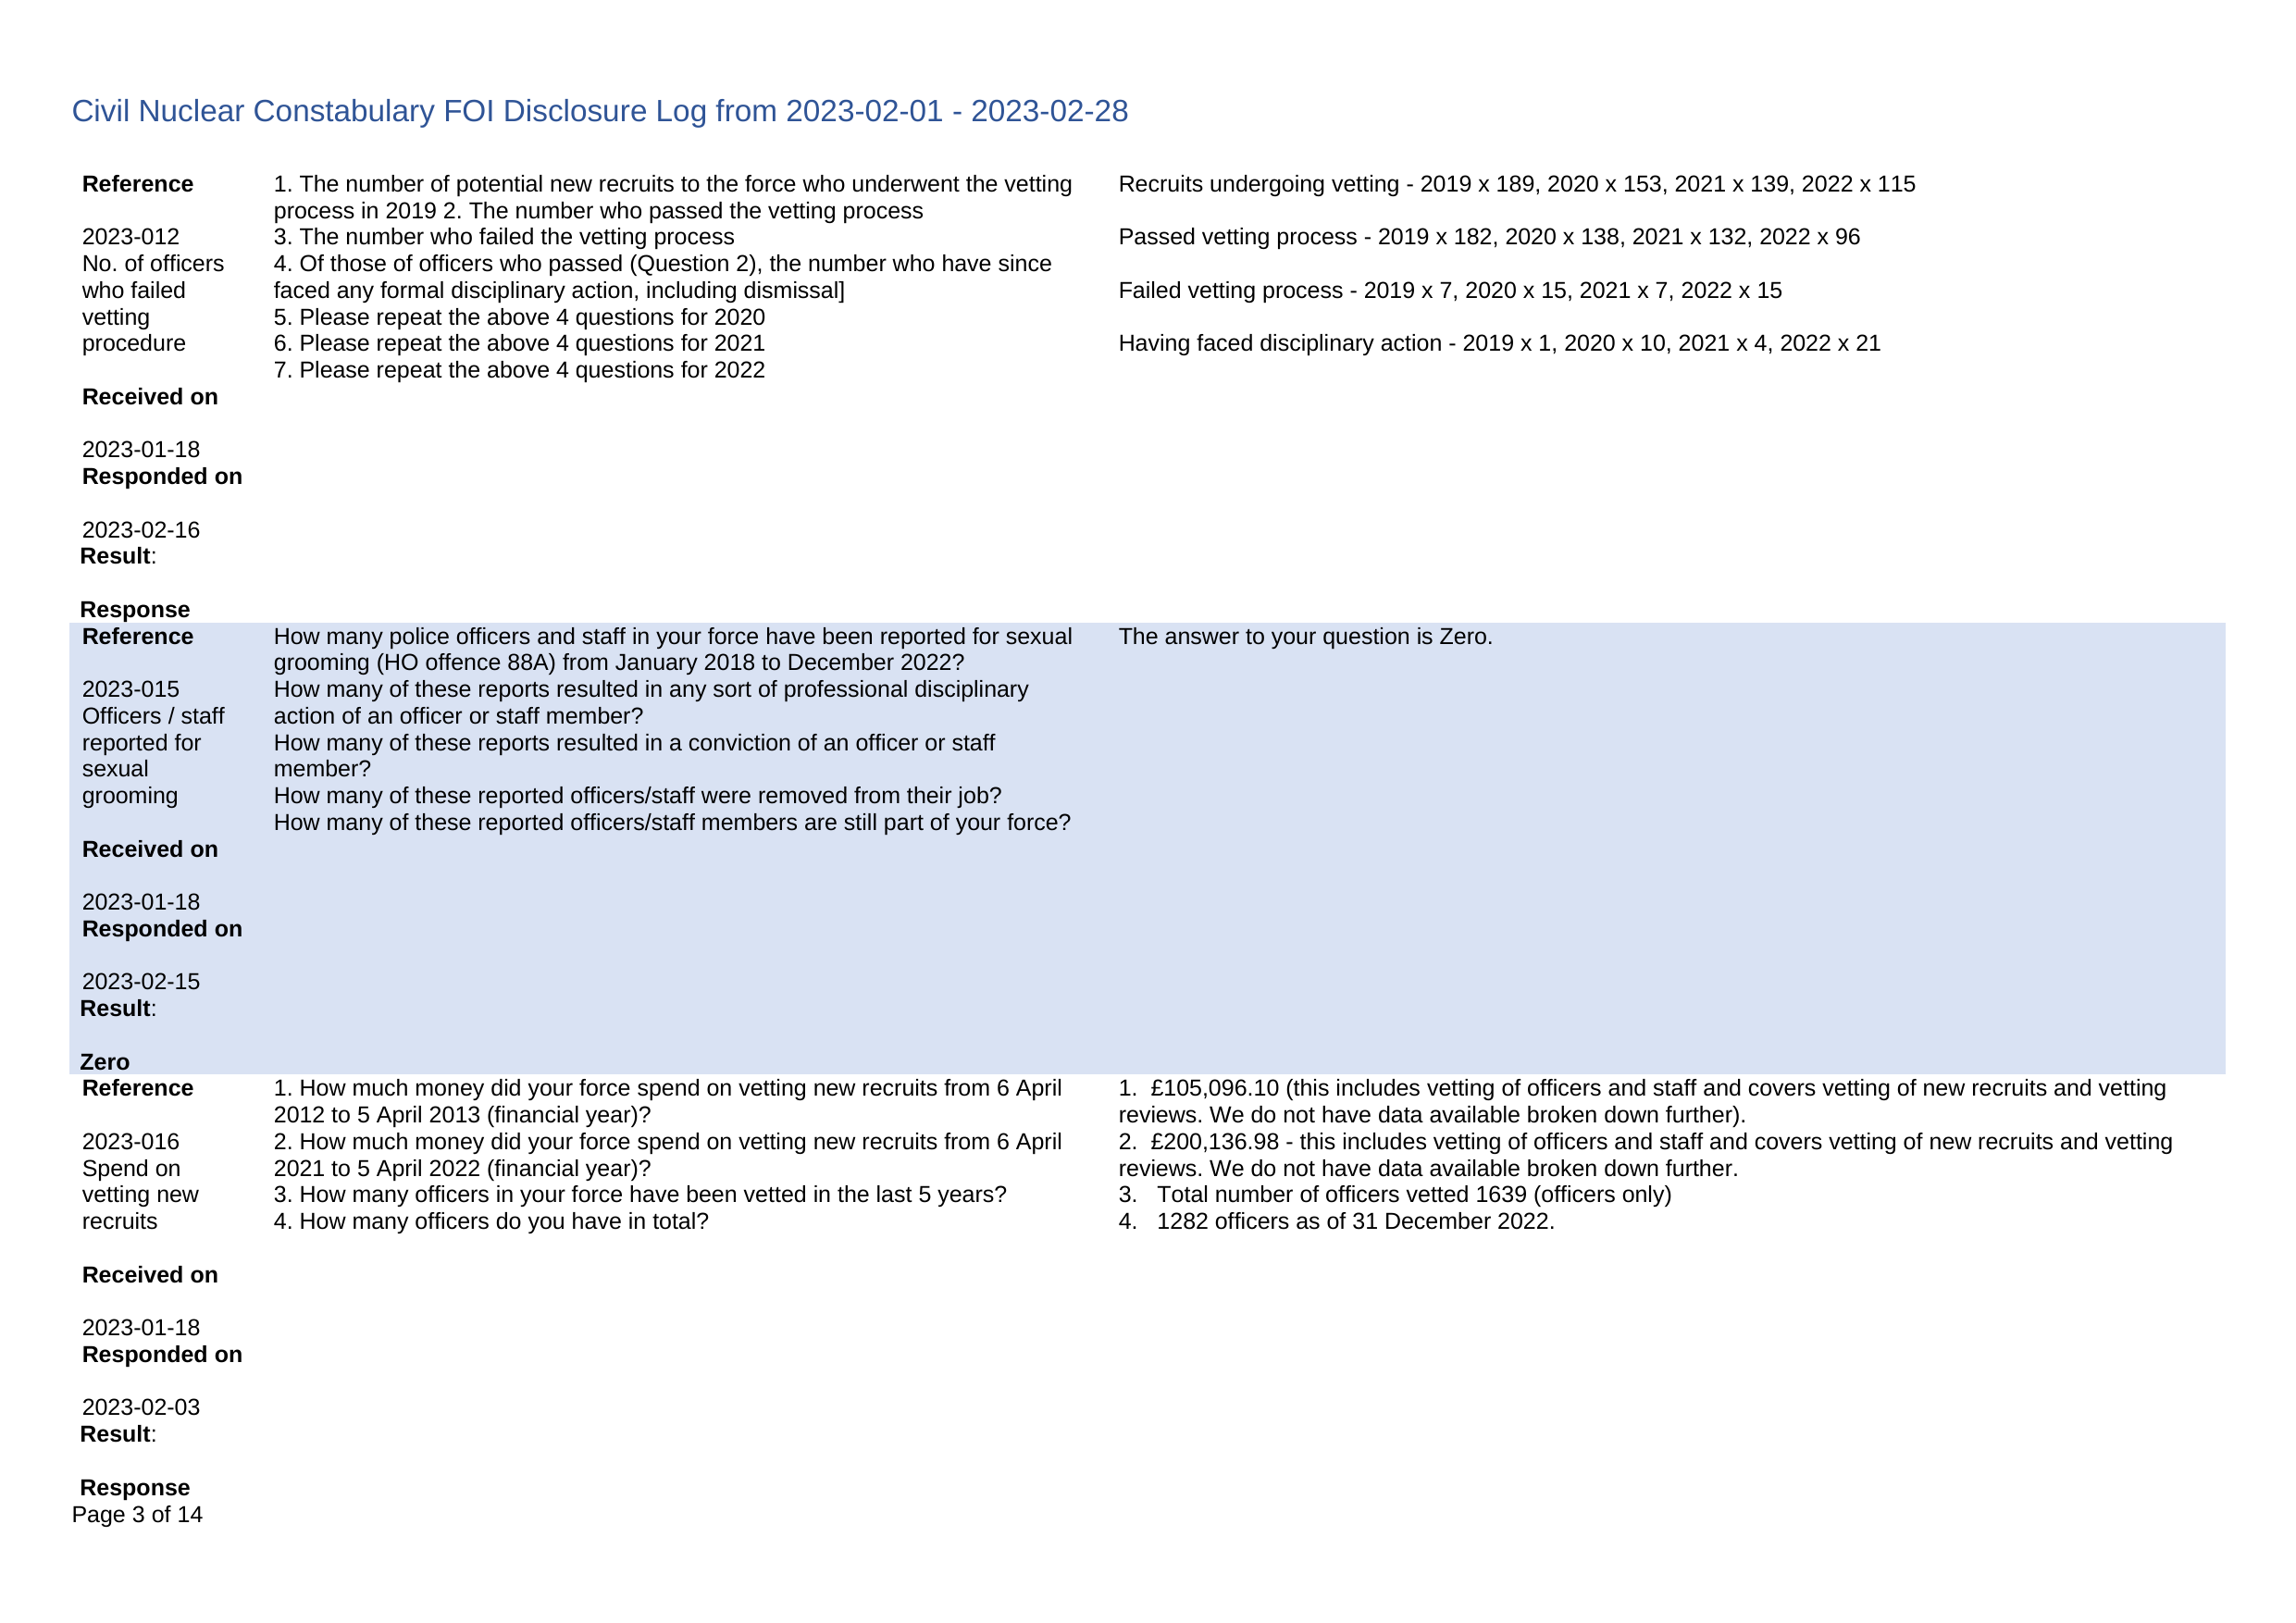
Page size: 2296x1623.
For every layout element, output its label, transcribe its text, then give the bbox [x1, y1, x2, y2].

table_cell How many police officers and staff in your force have been reported for sexual grooming (HO offence 88A) from January 2018 to December 2022? How many of these reports resulted in any sort of professional disciplinary action of an officer or staff member? How many of these reports resulted in a conviction of an officer or staff member? How many of these reported officers/staff were removed from their job? How many of these reported officers/staff members are still part of your force? [261, 623, 1108, 1074]
table_cell Recruits undergoing vetting - 2019 x 189, 2020 x 153, 2021 x 139, 2022 x 115 Passed vetting process - 2019 x 182, 2020 x 138, 2021 x 132, 2022 x 96 Failed vetting process - 2019 x 7, 2020 x 15, 2021 x 7, 2022 x 15 Having faced disciplinary action - 2019 x 1, 2020 x 10, 2021 x 4, 2022 x 21 [1108, 170, 2226, 623]
table_cell Reference 2023-016 Spend on vetting new recruits Received on 2023-01-18 Responded on 2023-02-03 Result: Response [69, 1074, 261, 1500]
table_cell Reference 2023-015 Officers / staff reported for sexual grooming Received on 2023-01-18 Responded on 2023-02-15 Result: Zero [69, 623, 261, 1074]
table_cell The answer to your question is Zero. [1108, 623, 2226, 1074]
table_cell 1. The number of potential new recruits to the force who underwent the vetting process in 2019 2. The number who passed the vetting process 3. The number who failed the vetting process 4. Of those of officers who passed (Question 2), the number who have since faced any formal disciplinary action, including dismissal] 5. Please repeat the above 4 questions for 2020 6. Please repeat the above 4 questions for 2021 7. Please repeat the above 4 questions for 2022 [261, 170, 1108, 623]
table_cell 1. How much money did your force spend on vetting new recruits from 6 April 2012 to 5 April 2013 (financial year)? 2. How much money did your force spend on vetting new recruits from 6 April 2021 to 5 April 2022 (financial year)? 3. How many officers in your force have been vetted in the last 5 years? 4. How many officers do you have in total? [261, 1074, 1108, 1500]
table_cell 1. £105,096.10 (this includes vetting of officers and staff and covers vetting of new recruits and vetting reviews. We do not have data available broken down further). 2. £200,136.98 - this includes vetting of officers and staff and covers vetting of new recruits and vetting reviews. We do not have data available broken down further. 3. Total number of officers vetted 1639 (officers only) 4. 1282 officers as of 31 December 2022. [1108, 1074, 2226, 1500]
table_cell Reference 2023-012 No. of officers who failed vetting procedure Received on 2023-01-18 Responded on 2023-02-16 Result: Response [69, 170, 261, 623]
